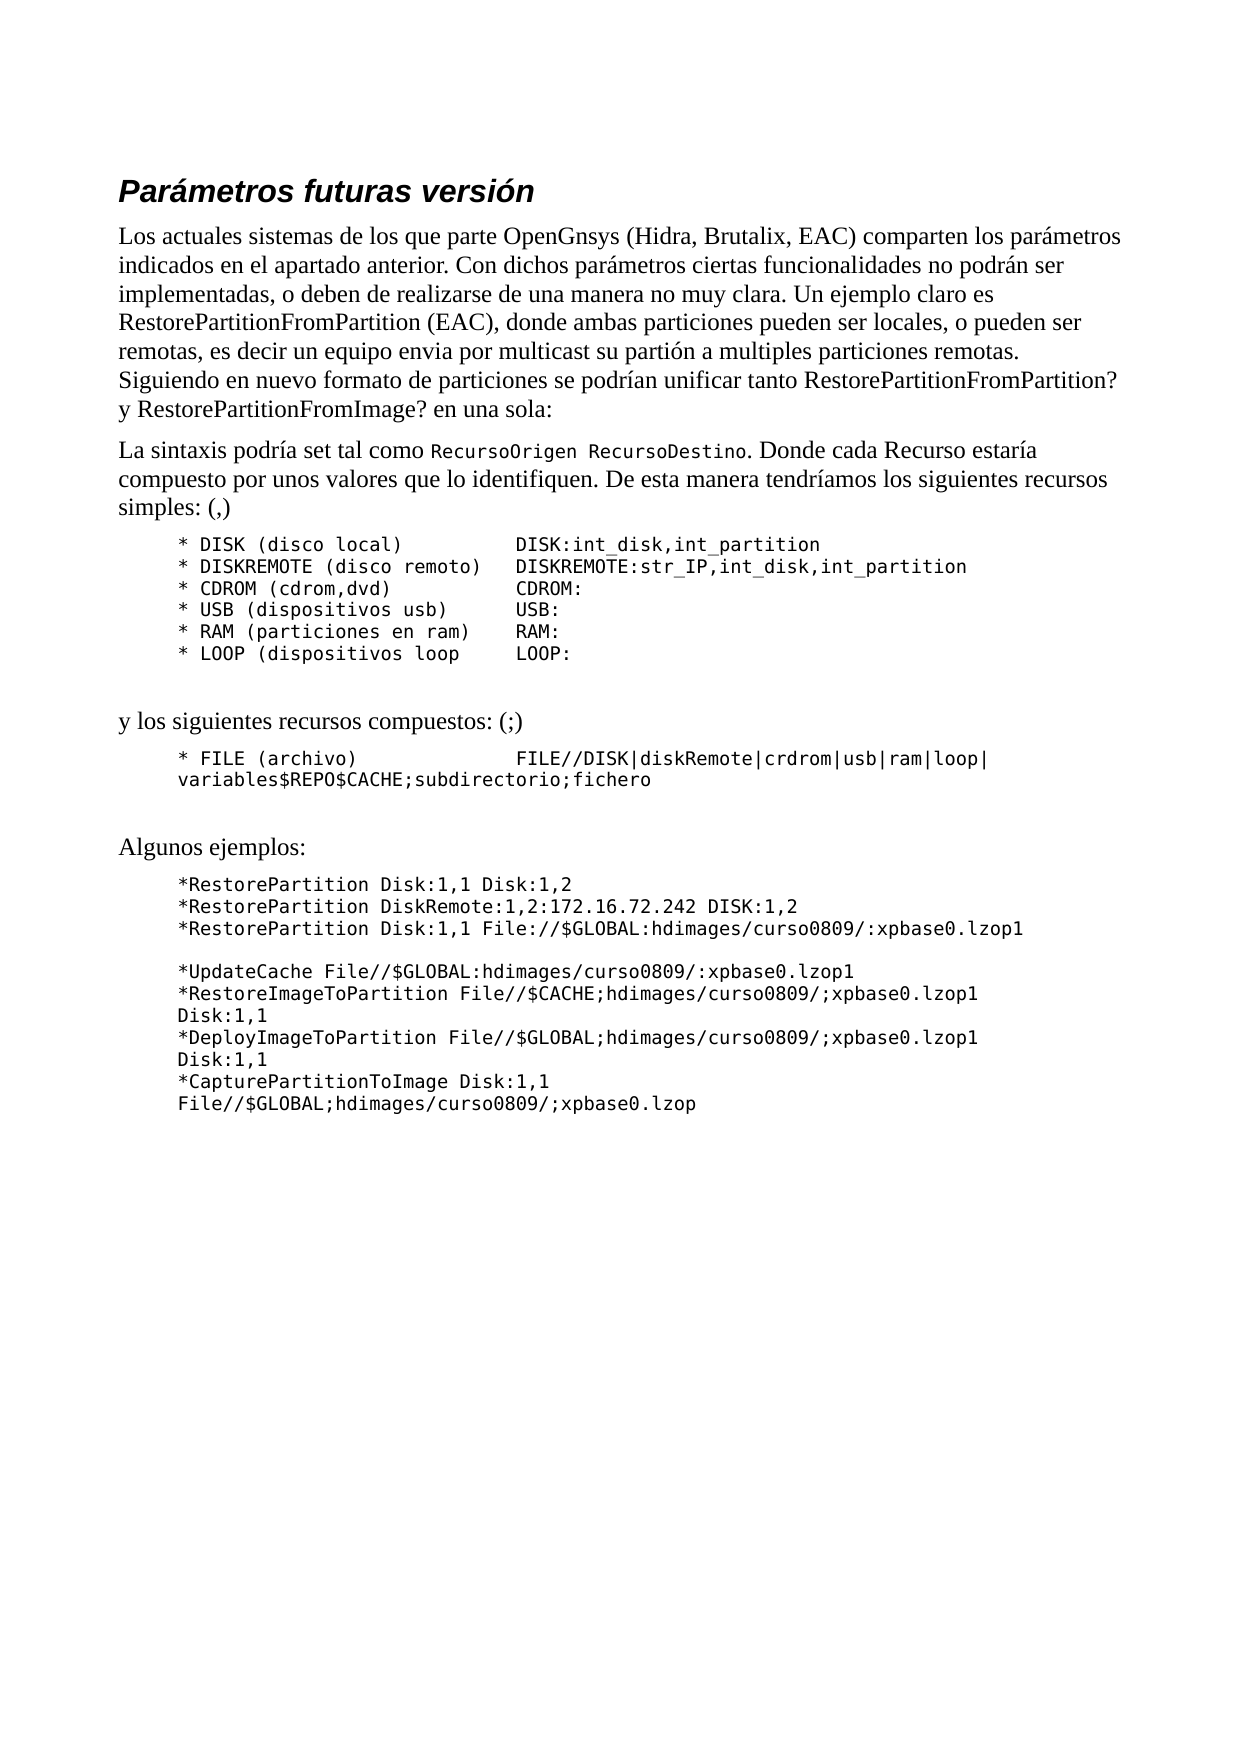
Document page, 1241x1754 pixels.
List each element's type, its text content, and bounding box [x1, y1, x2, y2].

text Los actuales sistemas de los que parte OpenGnsys (Hidra, Brutalix, EAC) comparten los parámetros indicados en el apartado anterior. Con dichos parámetros ciertas funcionalidades no podrán ser implementadas, o deben de realizarse de una manera no muy clara. Un ejemplo claro es RestorePartitionFromPartition (EAC), donde ambas particiones pueden ser locales, o pueden ser remotas, es decir un equipo envia por multicast su partión a multiples particiones remotas. Siguiendo en nuevo formato de particiones se podrían unificar tanto RestorePartitionFromPartition? y RestorePartitionFromImage? en una sola: [118, 221, 1122, 422]
text y los siguientes recursos compuestos: (;) [118, 706, 1122, 735]
subtitle Parámetros futuras versión [118, 172, 1122, 209]
text * FILE (archivo) FILE//DISK|diskRemote|crdrom|usb|ram|loop|variables$REPO$CACHE;subdirectorio;fichero [177, 747, 1063, 791]
text *RestorePartition Disk:1,1 Disk:1,2 *RestorePartition DiskRemote:1,2:172.16.72.242 DISK:1,2 *RestorePartition Disk:1,1 File://$GLOBAL:hdimages/curso0809/:xpbase0.lzop1 *UpdateCache File//$GLOBAL:hdimages/curso0809/:xpbase0.lzop1 *RestoreImageToPartition File//$CACHE;hdimages/curso0809/;xpbase0.lzop1 Disk:1,1 *DeployImageToPartition File//$GLOBAL;hdimages/curso0809/;xpbase0.lzop1 Disk:1,1 *CapturePartitionToImage Disk:1,1 File//$GLOBAL;hdimages/curso0809/;xpbase0.lzop [177, 874, 1063, 1114]
text La sintaxis podría set tal como RecursoOrigen RecursoDestino. Donde cada Recurso estaría compuesto por unos valores que lo identifiquen. De esta manera tendríamos los siguientes recursos simples: (,) [118, 435, 1122, 521]
text * DISK (disco local) DISK:int_disk,int_partition * DISKREMOTE (disco remoto) DISKREMOTE:str_IP,int_disk,int_partition * CDROM (cdrom,dvd) CDROM: * USB (dispositivos usb) USB: * RAM (particiones en ram) RAM: * LOOP (dispositivos loop LOOP: [177, 534, 1063, 665]
text Algunos ejemplos: [118, 832, 1122, 861]
